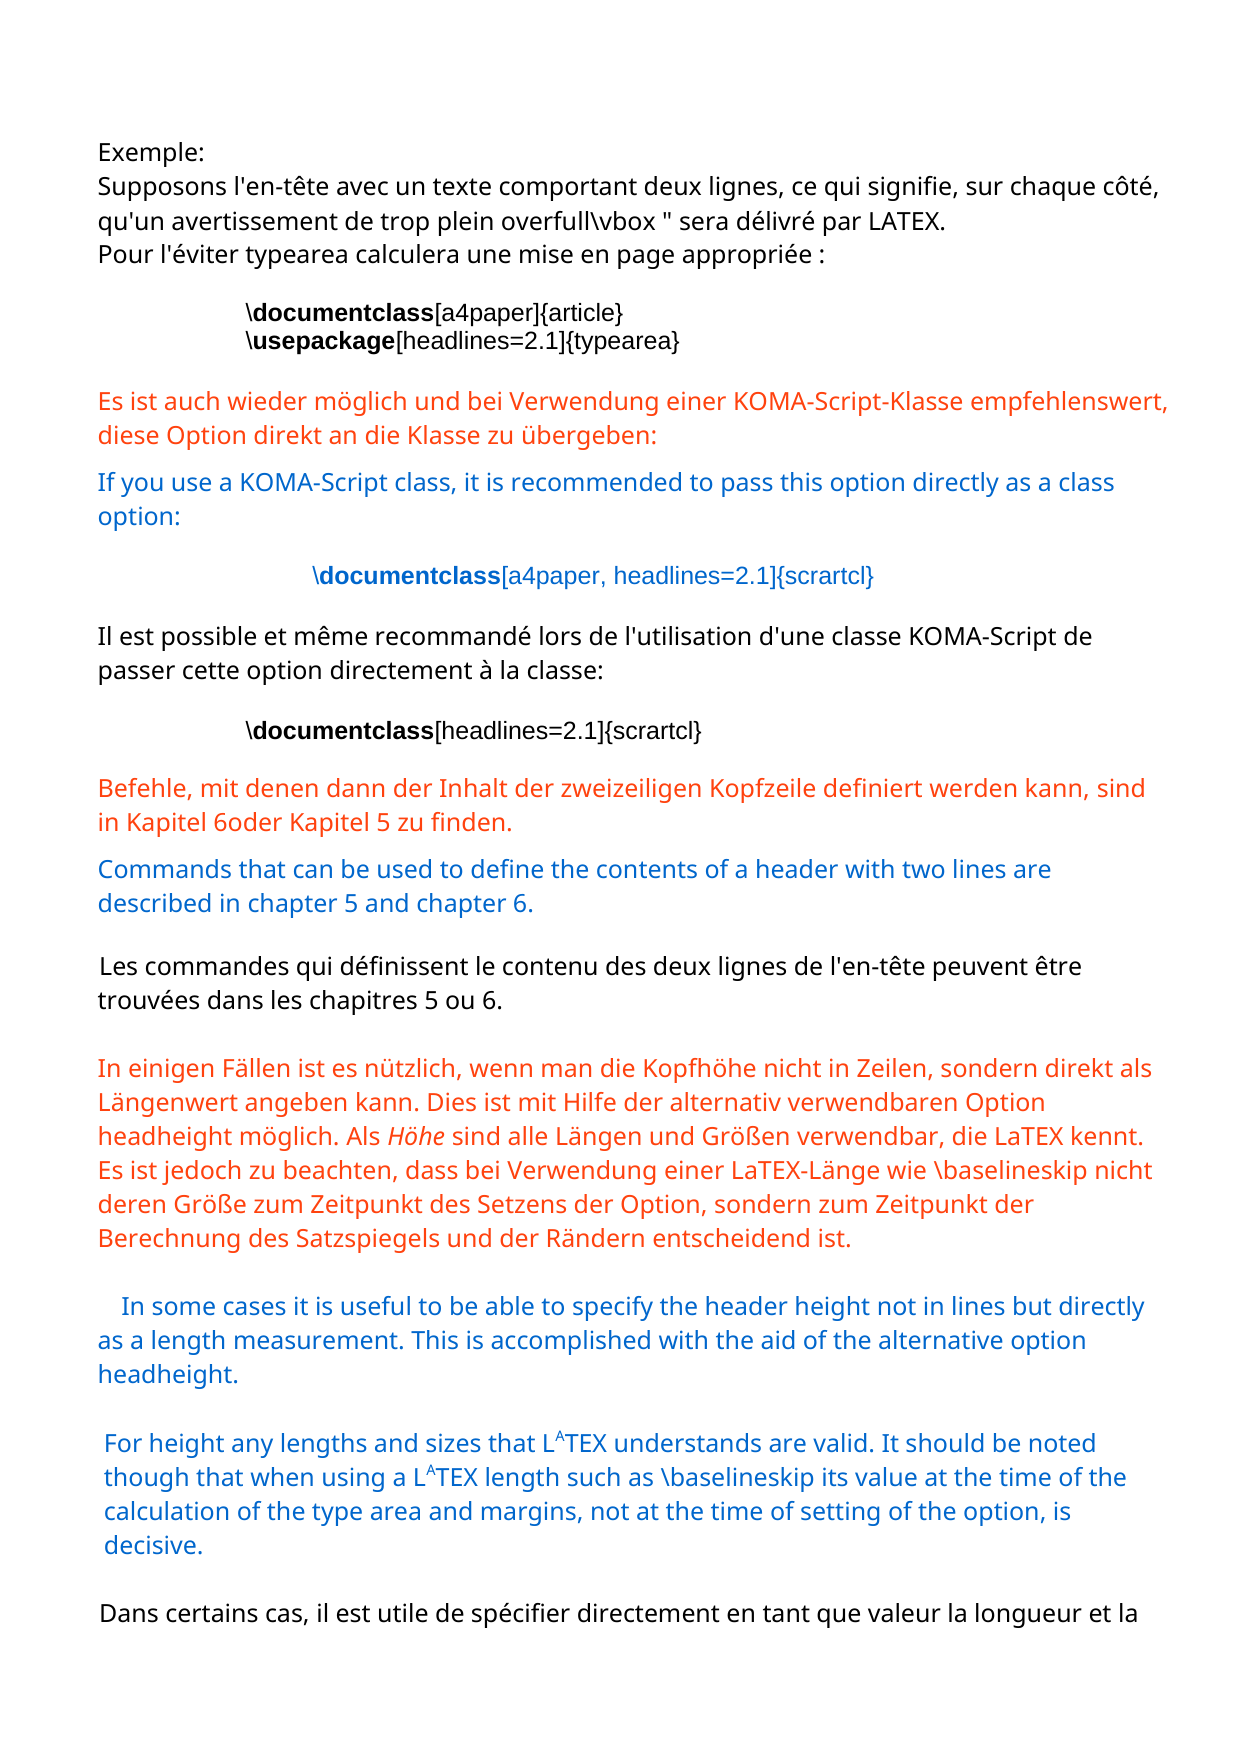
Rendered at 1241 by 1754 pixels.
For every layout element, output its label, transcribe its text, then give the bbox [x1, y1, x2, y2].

text Les commandes qui définissent le contenu des deux lignes de l'en-tête peuvent être trouvées dans les chapitres 5 ou 6. [97, 948, 1172, 1016]
text Befehle, mit denen dann der Inhalt der zweizeiligen Kopfzeile definiert werden kann, sind in Kapitel 6oder Kapitel 5 zu finden. [97, 771, 1172, 839]
text \documentclass[headlines=2.1]{scrartcl} [245, 716, 1172, 744]
text \documentclass[a4paper]{article} [245, 298, 1172, 326]
text Supposons l'en-tête avec un texte comportant deux lignes, ce qui signifie, sur chaque côté, qu'un avertissement de trop plein overfull\vbox " sera délivré par LATEX. [97, 169, 1172, 237]
text If you use a KOMA-Script class, it is recommended to pass this option directly as a class option: [97, 464, 1172, 533]
text Commands that can be used to define the contents of a header with two lines are described in chapter 5 and chapter 6. [97, 851, 1172, 919]
text Dans certains cas, il est utile de spécifier directement en tant que valeur la longueur et la [97, 1596, 1172, 1629]
text Exemple: [97, 135, 1172, 169]
text In some cases it is useful to be able to specify the header height not in lines but directly as a length measurement. This is accomplished with the aid of the alternative option headheight. [97, 1289, 1172, 1391]
text \usepackage[headlines=2.1]{typearea} [245, 326, 1172, 355]
text \documentclass[a4paper, headlines=2.1]{scrartcl} [312, 561, 1172, 590]
text In einigen Fällen ist es nützlich, wenn man die Kopfhöhe nicht in Zeilen, sondern direkt als Längenwert angeben kann. Dies ist mit Hilfe der alternativ verwendbaren Option headheight möglich. Als Höhe sind alle Längen und Größen verwendbar, die LaTEX kennt. Es ist jedoch zu beachten, dass bei Verwendung einer LaTEX-Länge wie \baselineskip nicht deren Größe zum Zeitpunkt des Setzens der Option, sondern zum Zeitpunkt der Berechnung des Satzspiegels und der Rändern entscheidend ist. [97, 1051, 1172, 1255]
text For height any lengths and sizes that LATEX understands are valid. It should be noted though that when using a LATEX length such as \baselineskip its value at the time of the calculation of the type area and margins, not at the time of setting of the option, is decisive. [104, 1425, 1170, 1561]
text Il est possible et même recommandé lors de l'utilisation d'une classe KOMA-Script de passer cette option directement à la classe: [97, 619, 1172, 687]
text Es ist auch wieder möglich und bei Verwendung einer KOMA-Script-Klasse empfehlenswert, diese Option direkt an die Klasse zu übergeben: [97, 384, 1172, 452]
text Pour l'éviter typearea calculera une mise en page appropriée : [97, 237, 1172, 271]
